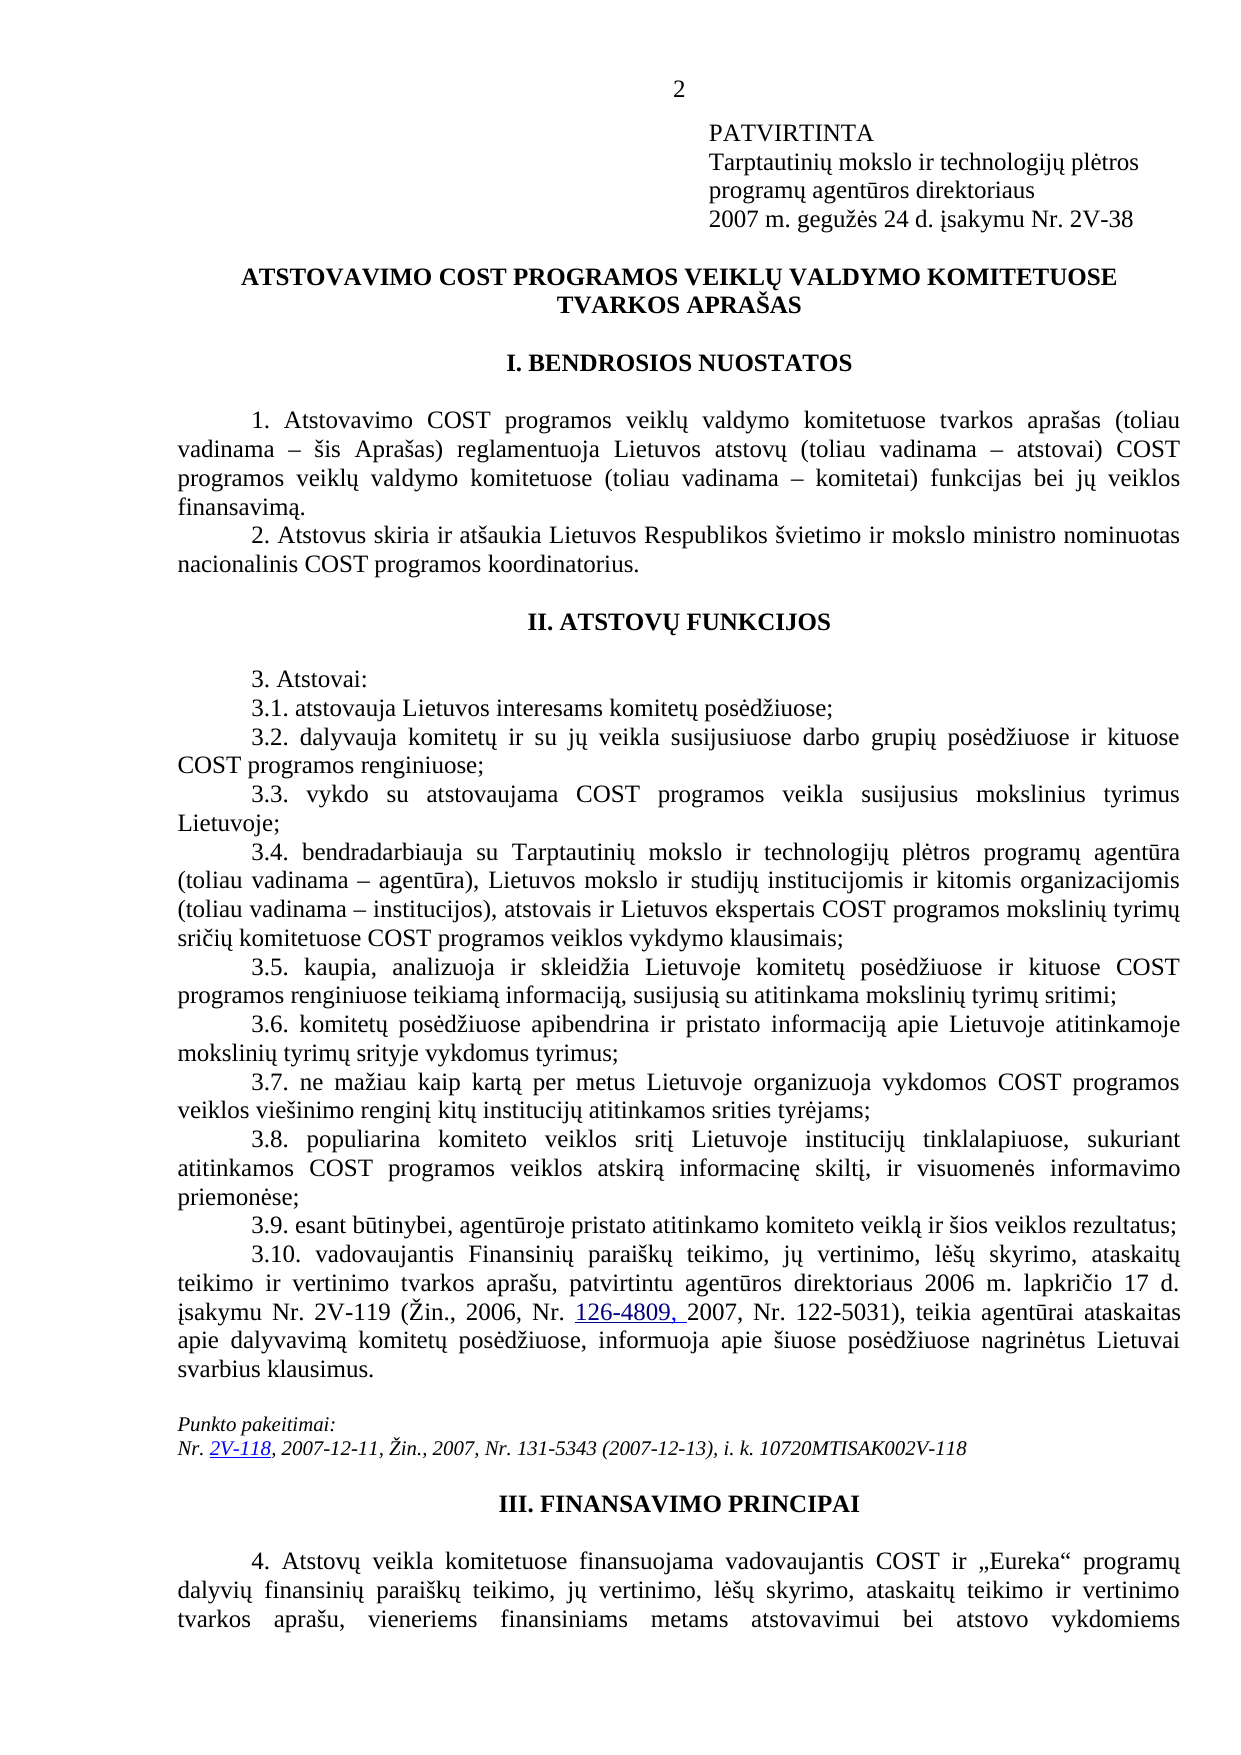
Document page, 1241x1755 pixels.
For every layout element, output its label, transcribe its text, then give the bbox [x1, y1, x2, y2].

text 4. Atstovų veikla komitetuose finansuojama vadovaujantis COST ir „Eureka“ programų dalyvių finansinių paraiškų teikimo, jų vertinimo, lėšų skyrimo, ataskaitų teikimo ir vertinimo tvarkos aprašu, vieneriems finansiniams metams atstovavimui bei atstovo vykdomiems [177, 1546, 1181, 1632]
text 3.1. atstovauja Lietuvos interesams komitetų posėdžiuose; [177, 693, 1181, 722]
text 3.5. kaupia, analizuoja ir skleidžia Lietuvoje komitetų posėdžiuose ir kituose COST programos renginiuose teikiamą informaciją, susijusią su atitinkama mokslinių tyrimų sritimi; [177, 952, 1181, 1009]
text 3.9. esant būtinybei, agentūroje pristato atitinkamo komiteto veiklą ir šios veiklos rezultatus; [177, 1211, 1181, 1239]
text programų agentūros direktoriaus [177, 176, 1181, 204]
text I. BENDROSIOS NUOSTATOS [177, 348, 1181, 377]
text ATSTOVAVIMO COST PROGRAMOS VEIKLŲ VALDYMO KOMITETUOSE TVARKOS APRAŠAS [177, 262, 1181, 319]
text 2007 m. gegužės 24 d. įsakymu Nr. 2V-38 [177, 204, 1181, 233]
text 3.6. komitetų posėdžiuose apibendrina ir pristato informaciją apie Lietuvoje atitinkamoje mokslinių tyrimų srityje vykdomus tyrimus; [177, 1009, 1181, 1067]
text 3.8. populiarina komiteto veiklos sritį Lietuvoje institucijų tinklalapiuose, sukuriant atitinkamos COST programos veiklos atskirą informacinę skiltį, ir visuomenės informavimo priemonėse; [177, 1124, 1181, 1211]
text Punkto pakeitimai: [177, 1412, 1181, 1436]
text 3.7. ne mažiau kaip kartą per metus Lietuvoje organizuoja vykdomos COST programos veiklos viešinimo renginį kitų institucijų atitinkamos srities tyrėjams; [177, 1067, 1181, 1124]
text 3.3. vykdo su atstovaujama COST programos veikla susijusius mokslinius tyrimus Lietuvoje; [177, 779, 1181, 837]
text Nr. 2V-118, 2007-12-11, Žin., 2007, Nr. 131-5343 (2007-12-13), i. k. 10720MTISAK002V-118 [177, 1436, 1181, 1460]
text 2. Atstovus skiria ir atšaukia Lietuvos Respublikos švietimo ir mokslo ministro nominuotas nacionalinis COST programos koordinatorius. [177, 521, 1181, 578]
text 3.4. bendradarbiauja su Tarptautinių mokslo ir technologijų plėtros programų agentūra (toliau vadinama – agentūra), Lietuvos mokslo ir studijų institucijomis ir kitomis organizacijomis (toliau vadinama – institucijos), atstovais ir Lietuvos ekspertais COST programos mokslinių tyrimų sričių komitetuose COST programos veiklos vykdymo klausimais; [177, 837, 1181, 952]
text Tarptautinių mokslo ir technologijų plėtros [177, 147, 1181, 176]
text II. ATSTOVŲ FUNKCIJOS [177, 607, 1181, 636]
text 3.2. dalyvauja komitetų ir su jų veikla susijusiuose darbo grupių posėdžiuose ir kituose COST programos renginiuose; [177, 722, 1181, 779]
text 3. Atstovai: [177, 664, 1181, 693]
text 1. Atstovavimo COST programos veiklų valdymo komitetuose tvarkos aprašas (toliau vadinama – šis Aprašas) reglamentuoja Lietuvos atstovų (toliau vadinama – atstovai) COST programos veiklų valdymo komitetuose (toliau vadinama – komitetai) funkcijas bei jų veiklos finansavimą. [177, 406, 1181, 521]
text PATVIRTINTA [709, 118, 1181, 147]
text 3.10. vadovaujantis Finansinių paraiškų teikimo, jų vertinimo, lėšų skyrimo, ataskaitų teikimo ir vertinimo tvarkos aprašu, patvirtintu agentūros direktoriaus 2006 m. lapkričio 17 d. įsakymu Nr. 2V-119 (Žin., 2006, Nr. 126-4809, 2007, Nr. 122-5031), teikia agentūrai ataskaitas apie dalyvavimą komitetų posėdžiuose, informuoja apie šiuose posėdžiuose nagrinėtus Lietuvai svarbius klausimus. [177, 1239, 1181, 1383]
text III. FINANSAVIMO PRINCIPAI [177, 1489, 1181, 1517]
